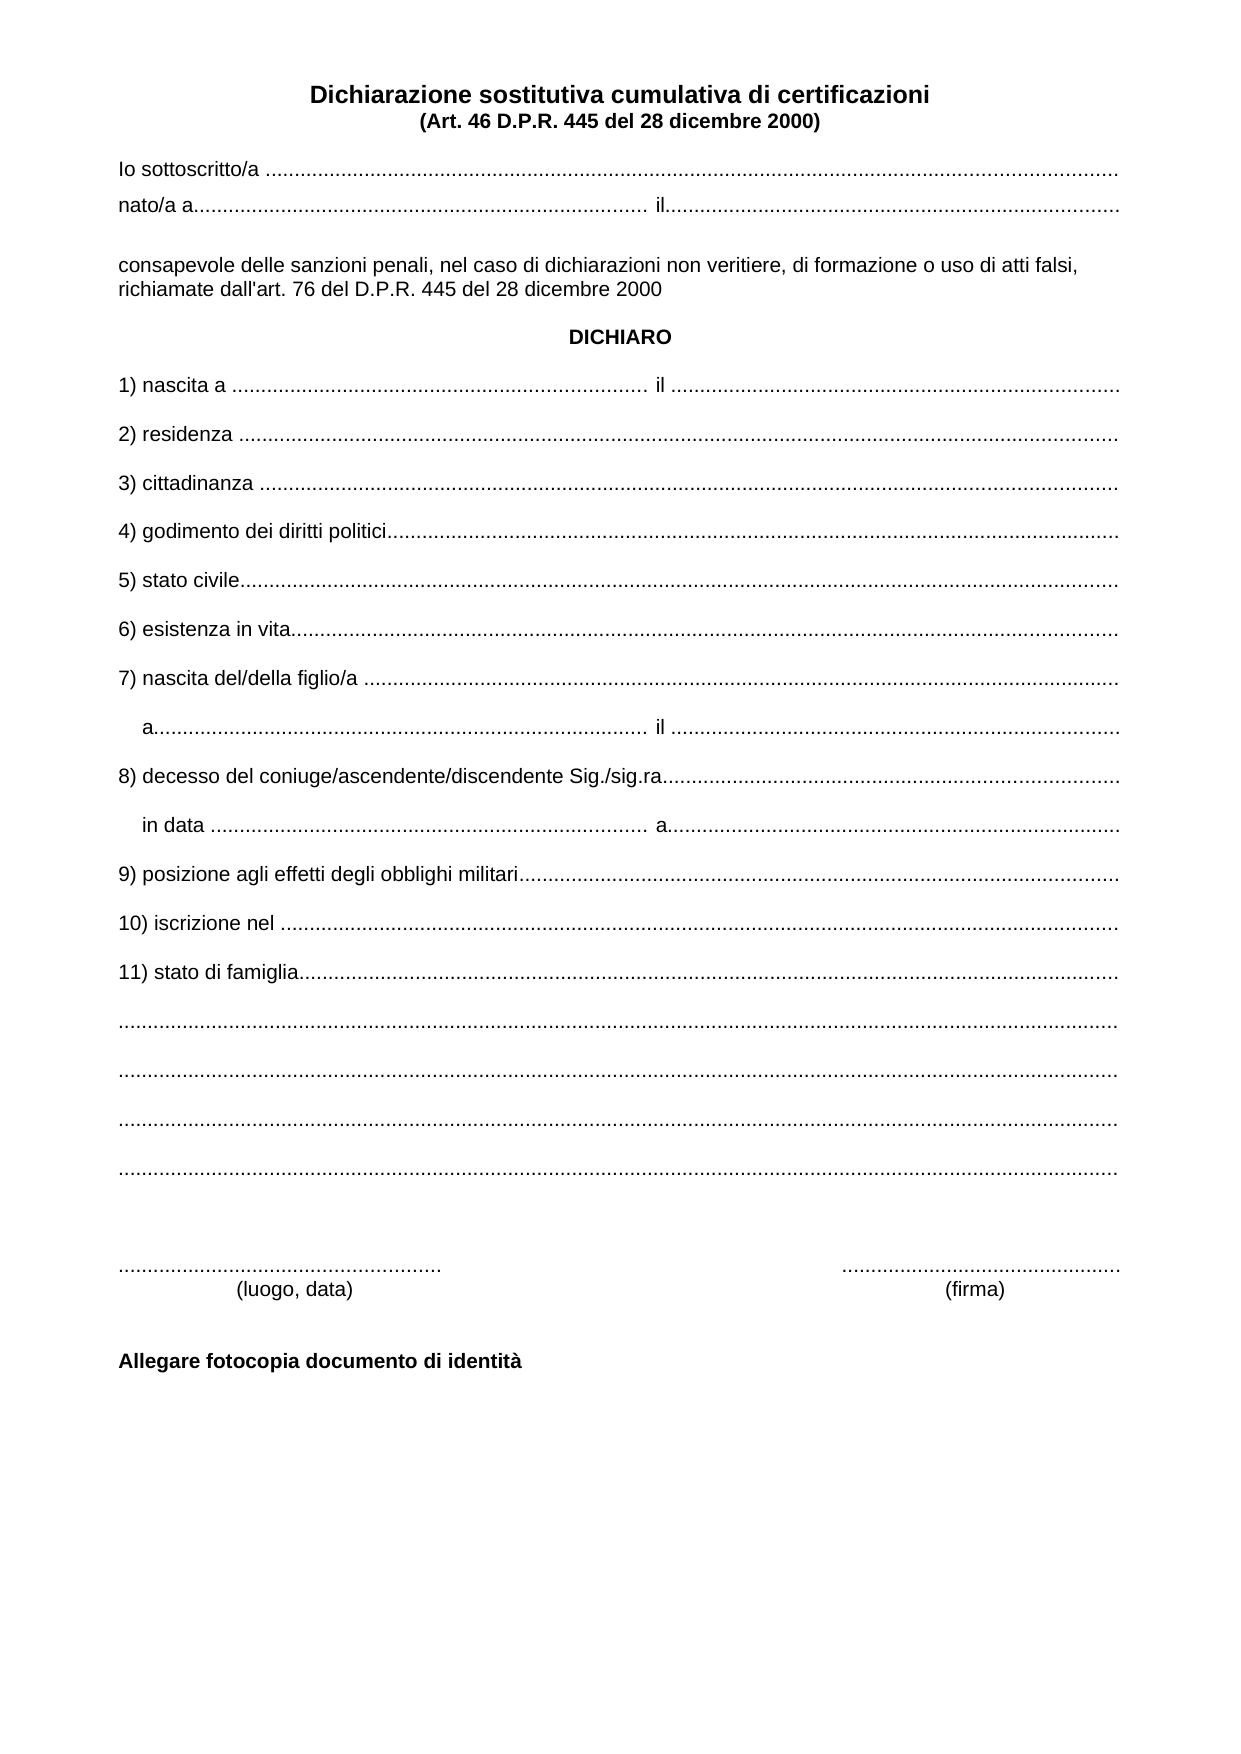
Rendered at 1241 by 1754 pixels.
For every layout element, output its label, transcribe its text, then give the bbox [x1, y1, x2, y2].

subtitle Dichiarazione sostitutiva cumulativa di certificazioni [118, 80, 1122, 109]
text in data a [118, 813, 1122, 837]
text 3) cittadinanza [118, 470, 1122, 494]
text 2) residenza [118, 421, 1122, 445]
text 9) posizione agli effetti degli obblighi militari [118, 862, 1122, 886]
text nato/a a il [118, 193, 1122, 217]
text 5) stato civile [118, 568, 1122, 592]
text Allegare fotocopia documento di identità [118, 1348, 1122, 1372]
text 6) esistenza in vita [118, 617, 1122, 641]
text Io sottoscritto/a [118, 157, 1122, 181]
text DICHIARO [118, 324, 1122, 348]
text 7) nascita del/della figlio/a [118, 666, 1122, 690]
text 11) stato di famiglia [118, 960, 1122, 984]
text consapevole delle sanzioni penali, nel caso di dichiarazioni non veritiere, di formazione o uso di atti falsi, richiamate dall'art. 76 del D.P.R. 445 del 28 dicembre 2000 [118, 253, 1122, 301]
text 8) decesso del coniuge/ascendente/discendente Sig./sig.ra [118, 764, 1122, 788]
text 1) nascita a il [118, 372, 1122, 396]
text (luogo, data) (firma) [118, 1277, 1122, 1301]
text a il [118, 715, 1122, 739]
text 4) godimento dei diritti politici [118, 519, 1122, 543]
text (Art. 46 D.P.R. 445 del 28 dicembre 2000) [118, 109, 1122, 133]
text 10) iscrizione nel [118, 911, 1122, 935]
